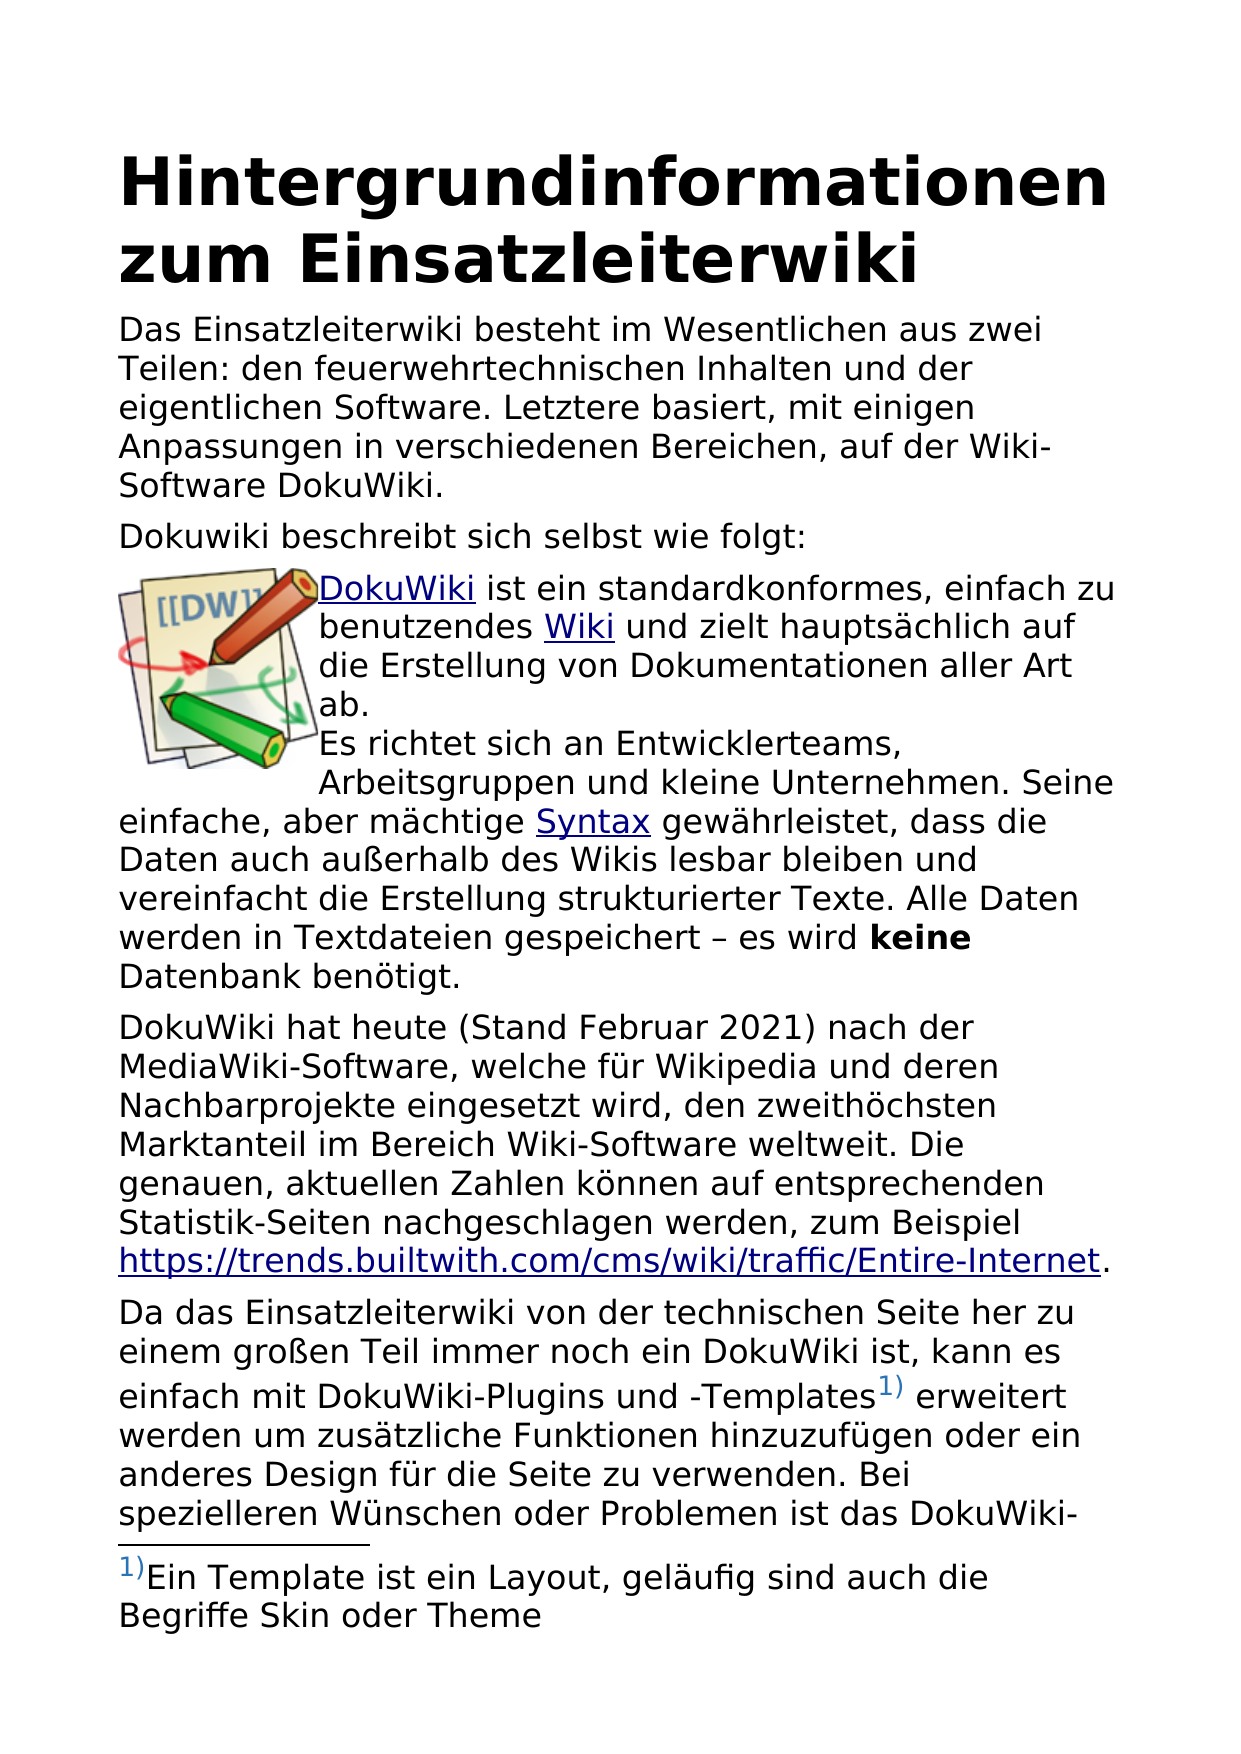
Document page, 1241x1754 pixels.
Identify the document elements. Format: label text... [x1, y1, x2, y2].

picture [118, 568, 319, 769]
subtitle Hintergrundinformationen zum Einsatzleiterwiki [118, 143, 1122, 298]
text Da das Einsatzleiterwiki von der technischen Seite her zu einem großen Teil immer noch ein DokuWiki ist, kann es einfach mit DokuWiki-Plugins und -Templates erweitert werden um zusätzliche Funktionen hinzuzufügen oder ein anderes Design für die Seite zu verwenden. Bei spezielleren Wünschen oder Problemen ist das DokuWiki- [118, 1293, 1122, 1533]
text DokuWiki ist ein standardkonformes, einfach zu benutzendes Wiki und zielt hauptsächlich auf die Erstellung von Dokumentationen aller Art ab. Es richtet sich an Entwicklerteams, Arbeitsgruppen und kleine Unternehmen. Seine einfache, aber mächtige Syntax gewährleistet, dass die Daten auch außerhalb des Wikis lesbar bleiben und vereinfacht die Erstellung strukturierter Texte. Alle Daten werden in Textdateien gespeichert – es wird keine Datenbank benötigt. [118, 569, 1122, 996]
text Dokuwiki beschreibt sich selbst wie folgt: [118, 518, 1122, 556]
text DokuWiki hat heute (Stand Februar 2021) nach der MediaWiki-Software, welche für Wikipedia und deren Nachbarprojekte eingesetzt wird, den zweithöchsten Marktanteil im Bereich Wiki-Software weltweit. Die genauen, aktuellen Zahlen können auf entsprechenden Statistik-Seiten nachgeschlagen werden, zum Beispiel https://trends.builtwith.com/cms/wiki/traffic/Entire-Internet. [118, 1009, 1122, 1281]
text Ein Template ist ein Layout, geläufig sind auch die Begriffe Skin oder Theme [118, 1551, 1122, 1636]
text Das Einsatzleiterwiki besteht im Wesentlichen aus zwei Teilen: den feuerwehrtechnischen Inhalten und der eigentlichen Software. Letztere basiert, mit einigen Anpassungen in verschiedenen Bereichen, auf der Wiki-Software DokuWiki. [118, 311, 1122, 505]
